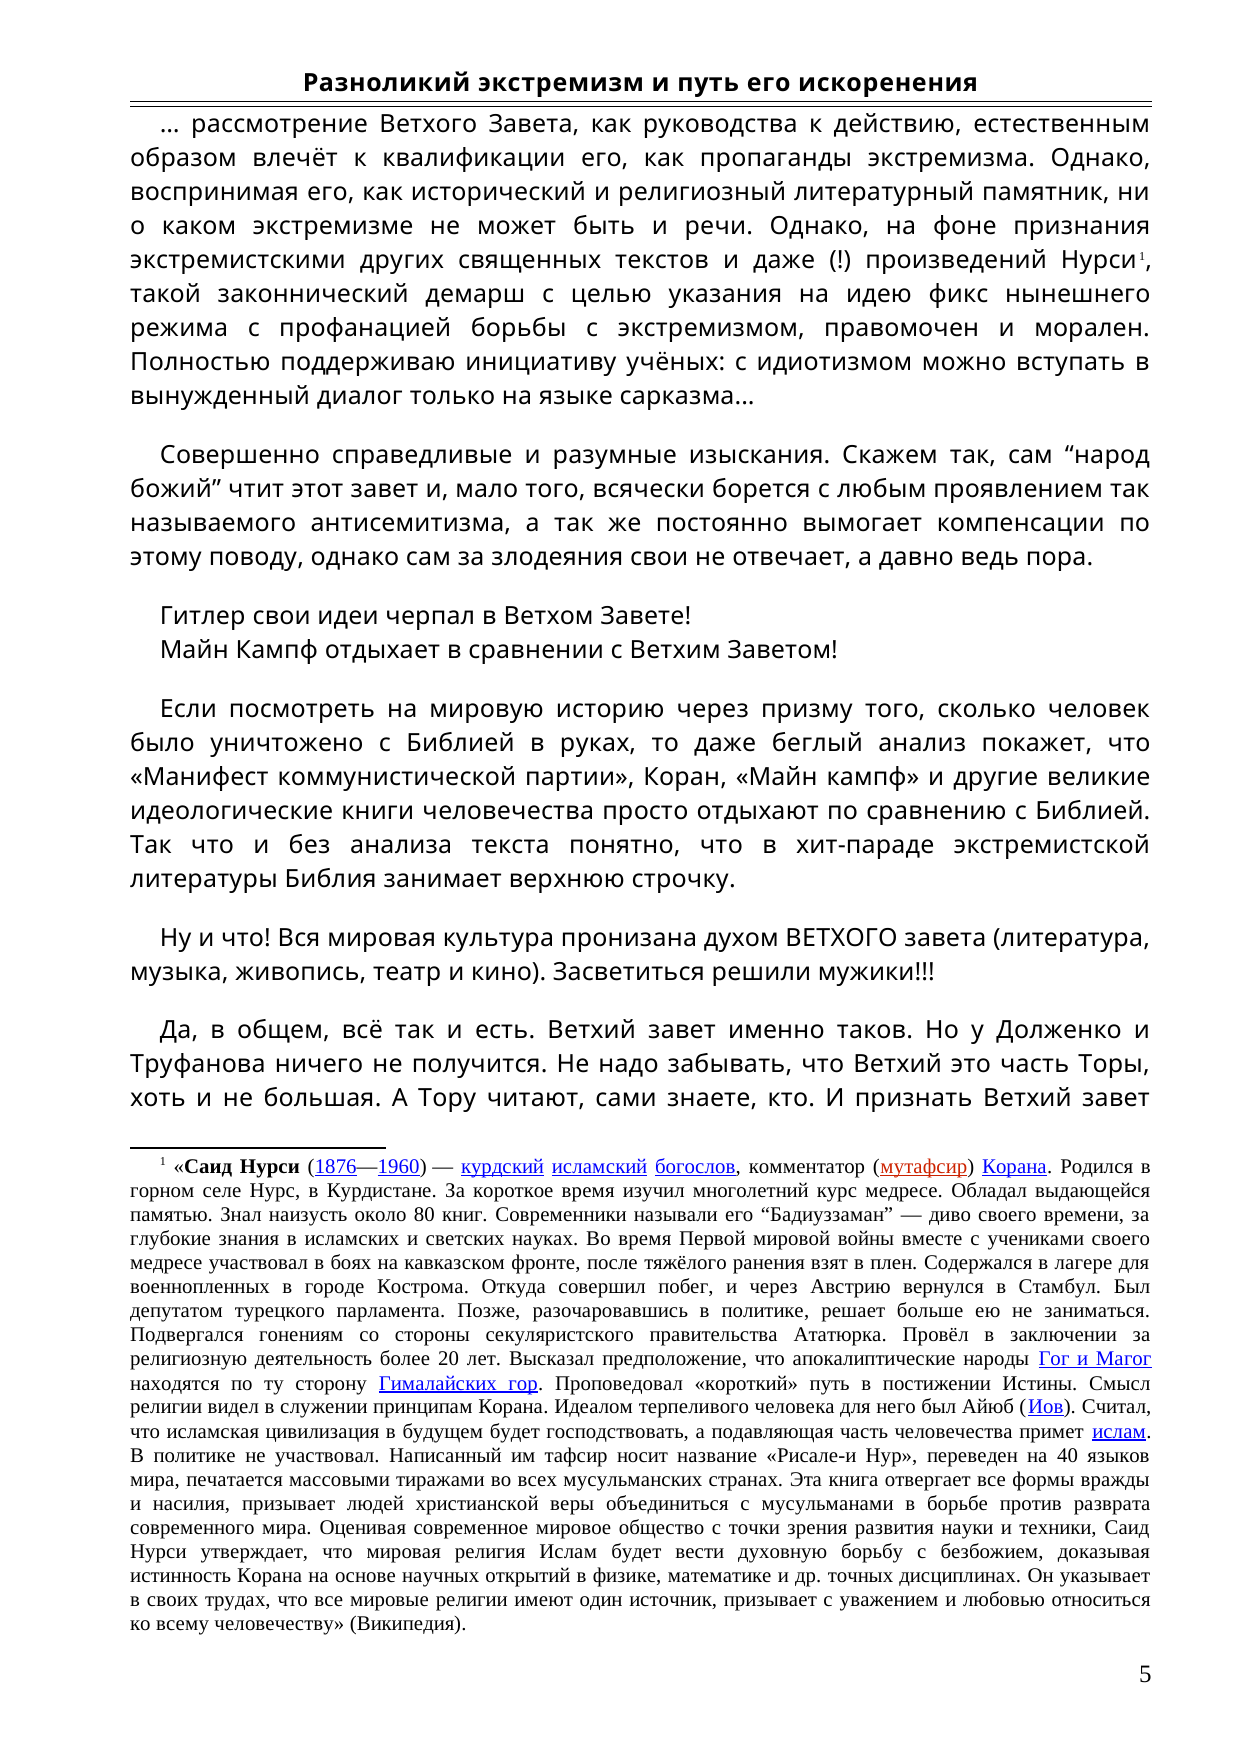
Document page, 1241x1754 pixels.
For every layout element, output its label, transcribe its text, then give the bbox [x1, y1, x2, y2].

text Совершенно справедливые и разумные изыскания. Скажем так, сам “народ божий” чтит этот завет и, мало того, всячески борется с любым проявлением так называемого антисемитизма, а так же постоянно вымогает компенсации по этому поводу, однако сам за злодеяния свои не отвечает, а давно ведь пора. [130, 437, 1152, 573]
text Ну и что! Вся мировая культура пронизана духом ВЕТХОГО завета (литература, музыка, живопись, театр и кино). Засветиться решили мужики!!! [130, 919, 1152, 987]
text «Саид Нурси (1876—1960) — курдский исламский богослов, комментатор (мутафсир) Корана. Родился в горном селе Нурс, в Курдистане. За короткое время изучил многолетний курс медресе. Обладал выдающейся памятью. Знал наизусть около 80 книг. Современники называли его “Бадиуззаман” — диво своего времени, за глубокие знания в исламских и светских науках. Во время Первой мировой войны вместе с учениками своего медресе участвовал в боях на кавказском фронте, после тяжёлого ранения взят в плен. Содержался в лагере для военнопленных в городе Кострома. Откуда совершил побег, и через Австрию вернулся в Стамбул. Был депутатом турецкого парламента. Позже, разочаровавшись в политике, решает больше ею не заниматься. Подвергался гонениям со стороны секуляристского правительства Ататюрка. Провёл в заключении за религиозную деятельность более 20 лет. Высказал предположение, что апокалиптические народы Гог и Магог находятся по ту сторону Гималайских гор. Проповедовал «короткий» путь в постижении Истины. Смысл религии видел в служении принципам Корана. Идеалом терпеливого человека для него был Айюб (Иов). Считал, что исламская цивилизация в будущем будет господствовать, а подавляющая часть человечества примет ислам. В политике не участвовал. Написанный им тафсир носит название «Рисале-и Нур», переведен на 40 языков мира, печатается массовыми тиражами во всех мусульманских странах. Эта книга отвергает все формы вражды и насилия, призывает людей христианской веры объединиться с мусульманами в борьбе против разврата современного мира. Оценивая современное мировое общество с точки зрения развития науки и техники, Саид Нурси утверждает, что мировая религия Ислам будет вести духовную борьбу с безбожием, доказывая истинность Корана на основе научных открытий в физике, математике и др. точных дисциплинах. Он указывает в своих трудах, что все мировые религии имеют один источник, призывает с уважением и любовью относиться ко всему человечеству» (Википедия). [130, 1154, 1152, 1635]
text Гитлер свои идеи черпал в Ветхом Завете! [130, 598, 1152, 632]
text Майн Кампф отдыхает в сравнении с Ветхим Заветом! [130, 632, 1152, 666]
text … рассмотрение Ветхого Завета, как руководства к действию, естественным образом влечёт к квалификации его, как пропаганды экстремизма. Однако, воспринимая его, как исторический и религиозный литературный памятник, ни о каком экстремизме не может быть и речи. Однако, на фоне признания экстремистскими других священных текстов и даже (!) произведений Нурси, такой законнический демарш с целью указания на идею фикс нынешнего режима с профанацией борьбы с экстремизмом, правомочен и морален. Полностью поддерживаю инициативу учёных: с идиотизмом можно вступать в вынужденный диалог только на языке сарказма... [130, 107, 1152, 412]
text Если посмотреть на мировую историю через призму того, сколько человек было уничтожено с Библией в руках, то даже беглый анализ покажет, что «Манифест коммунистической партии», Коран, «Майн кампф» и другие великие идеологические книги человечества просто отдыхают по сравнению с Библией. Так что и без анализа текста понятно, что в хит-параде экстремистской литературы Библия занимает верхнюю строчку. [130, 691, 1152, 894]
text Да, в общем, всё так и есть. Ветхий завет именно таков. Но у Долженко и Труфанова ничего не получится. Не надо забывать, что Ветхий это часть Торы, хоть и не большая. А Тору читают, сами знаете, кто. И признать Ветхий завет [130, 1012, 1152, 1114]
